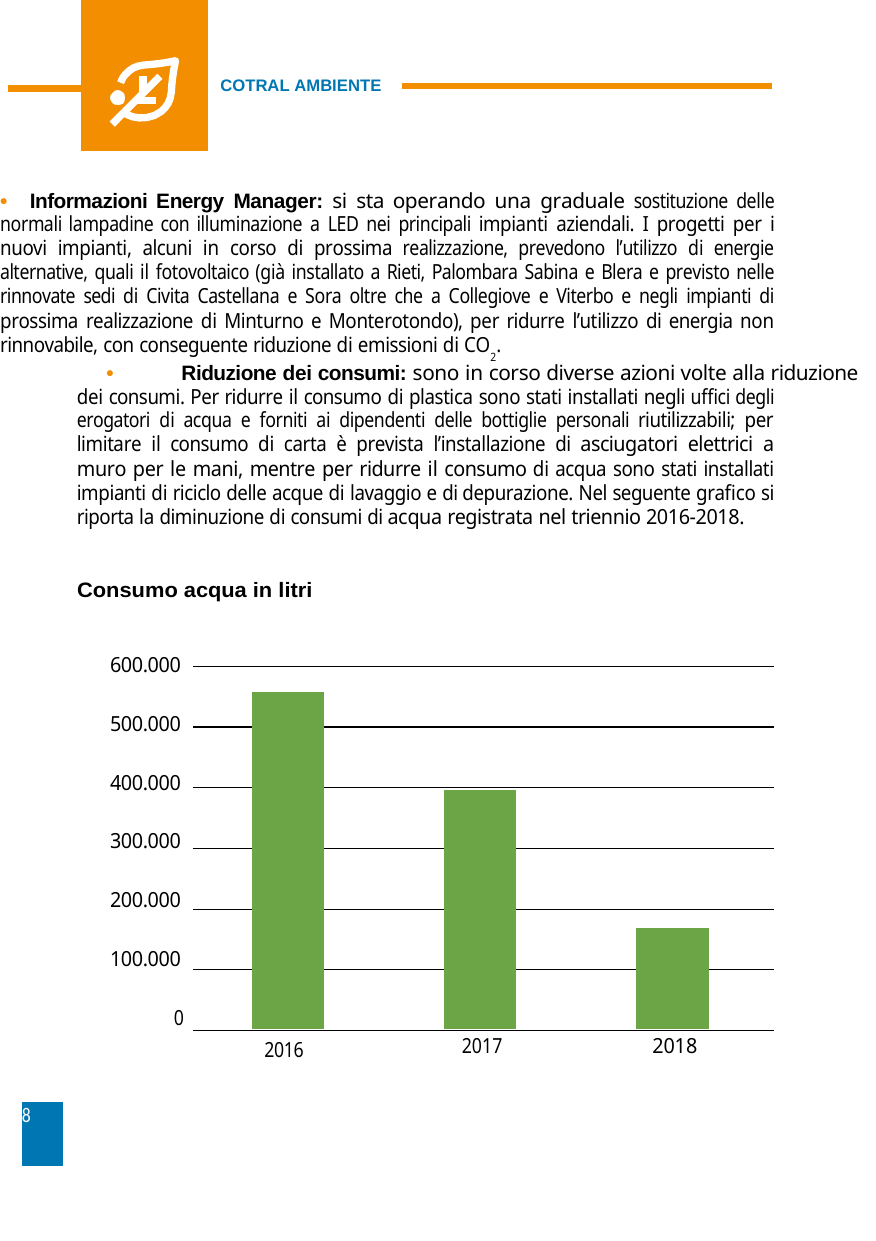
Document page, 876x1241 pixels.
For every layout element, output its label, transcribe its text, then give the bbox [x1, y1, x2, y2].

text 300.000 [110, 826, 252, 855]
text [324, 768, 875, 796]
text 400.000 [110, 768, 252, 796]
text 2017 [311, 1031, 502, 1060]
text COTRAL AMBIENTE [220, 76, 875, 95]
text [324, 849, 444, 855]
text [324, 944, 444, 969]
text [324, 709, 875, 737]
text [324, 885, 444, 909]
text 200.000 [110, 885, 252, 913]
text 2018 [646, 1031, 703, 1060]
text 600.000 [110, 650, 875, 679]
text 100.000 [110, 944, 252, 972]
list Riduzione dei consumi: sono in corso diverse azioni volte alla riduzione [106, 364, 875, 384]
text [324, 826, 444, 848]
text [709, 944, 875, 972]
text 0 [50, 1003, 307, 1031]
text [516, 885, 875, 913]
text [516, 826, 875, 855]
text dei consumi. Per ridurre il consumo di plastica sono stati installati negli uffici degli erogatori di acqua e forniti ai dipendenti delle bottiglie personali riutilizzabili; per limitare il consumo di carta è prevista l’installazione di asciugatori elettrici a muro per le mani, mentre per ridurre il consumo di acqua sono stati installati impianti di riciclo delle acque di lavaggio e di depurazione. Nel seguente grafico si riporta la diminuzione di consumi di acqua registrata nel triennio 2016-2018. [77, 385, 775, 531]
text 2016 [261, 1035, 307, 1063]
list Informazioni Energy Manager: si sta operando una graduale sostituzione delle normali lampadine con illuminazione a LED nei principali impianti aziendali. I progetti per i nuovi impianti, alcuni in corso di prossima realizzazione, prevedono l’utilizzo di energie alternative, quali il fotovoltaico (già installato a Rieti, Palombara Sabina e Blera e previsto nelle rinnovate sedi di Civita Castellana e Sora oltre che a Collegiove e Viterbo e negli impianti di prossima realizzazione di Minturno e Monterotondo), per ridurre l’utilizzo di energia non rinnovabile, con conseguente riduzione di emissioni di CO2. [0, 189, 775, 364]
text [516, 944, 636, 969]
subtitle Consumo acqua in litri [77, 578, 875, 602]
text 500.000 [110, 709, 252, 737]
